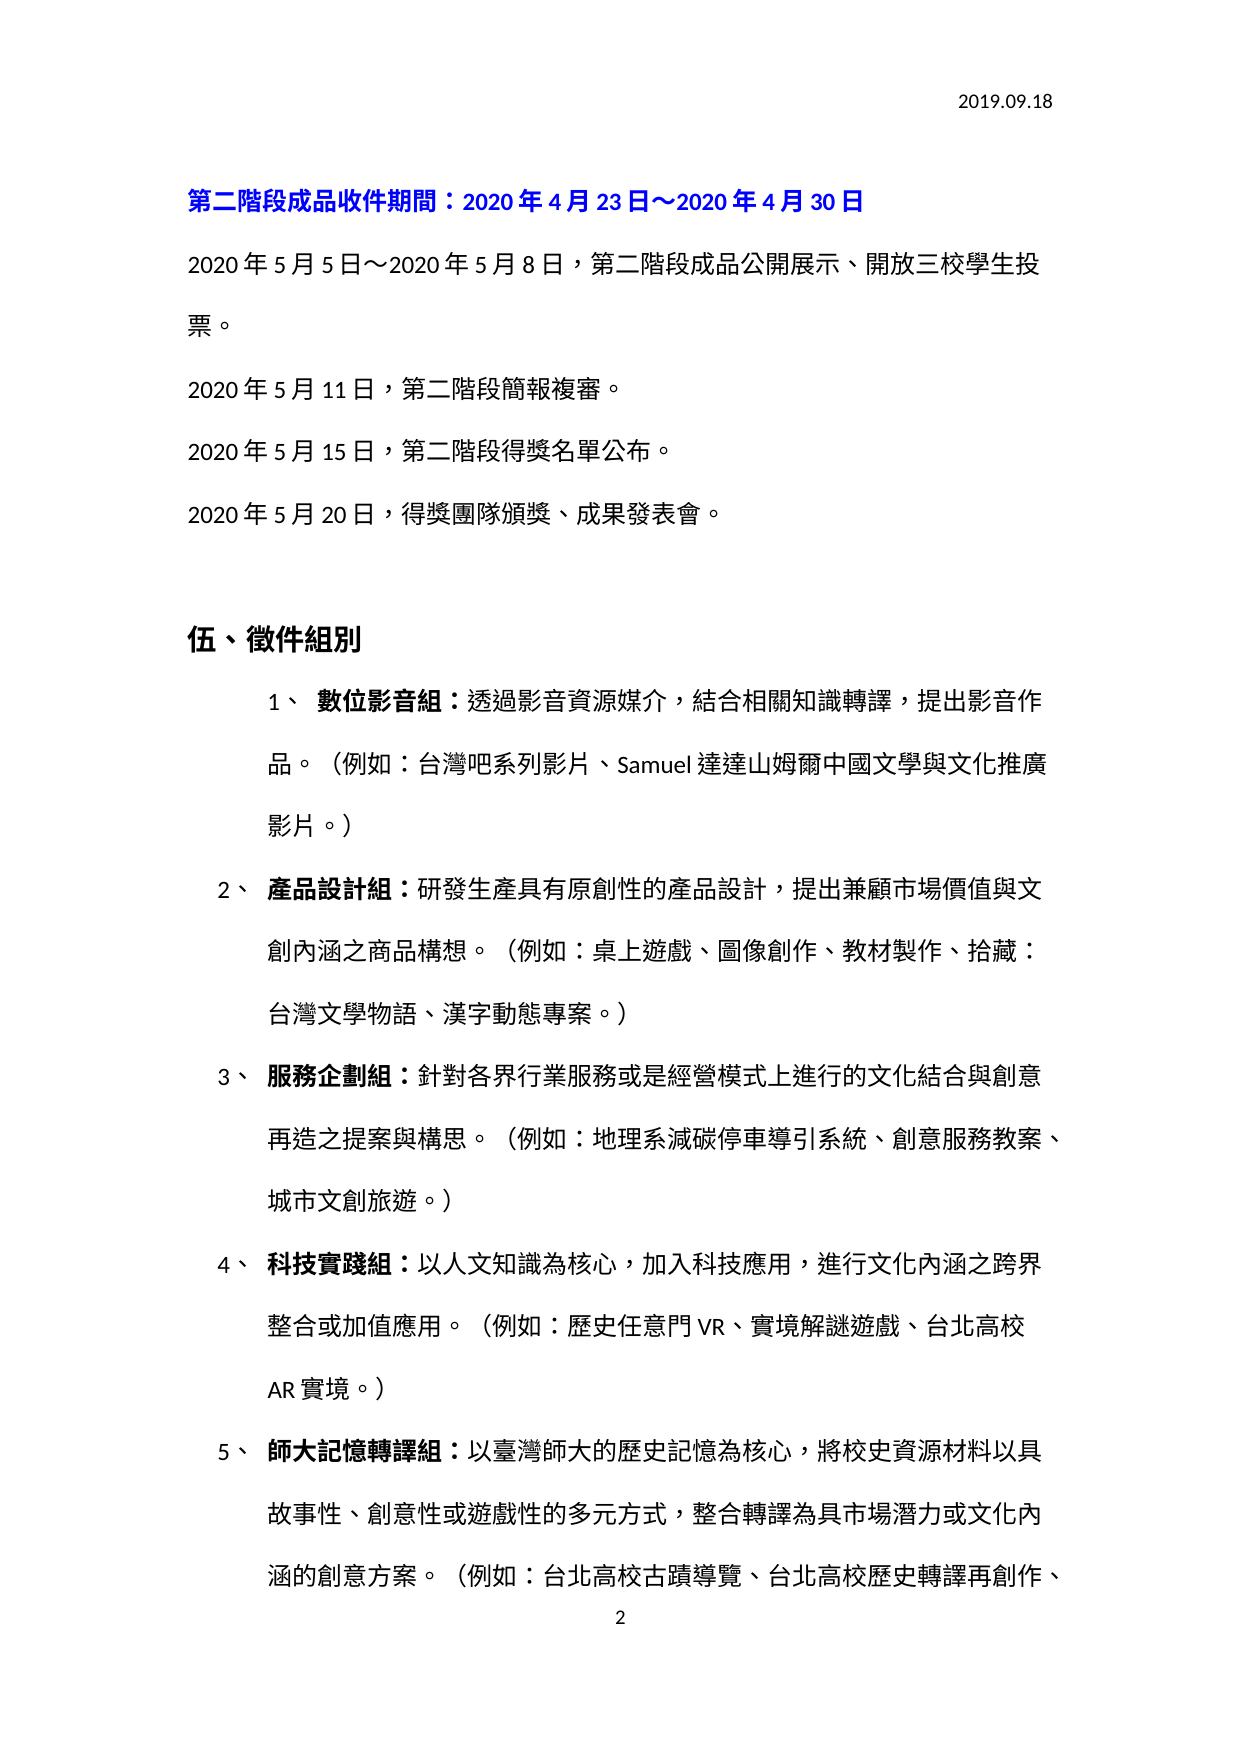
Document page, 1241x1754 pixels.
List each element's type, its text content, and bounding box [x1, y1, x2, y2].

text 2020年5月20日，得獎團隊頒獎、成果發表會。 [187, 471, 1053, 533]
list 科技實踐組：以人文知識為核心，加入科技應用，進行文化內涵之跨界整合或加值應用。（例如：歷史任意門VR、實境解謎遊戲、台北高校AR實境。） [217, 1221, 1053, 1408]
list 師大記憶轉譯組：以臺灣師大的歷史記憶為核心，將校史資源材料以具故事性、創意性或遊戲性的多元方式，整合轉譯為具市場潛力或文化內涵的創意方案。（例如：台北高校古蹟導覽、台北高校歷史轉譯再創作、與師大記憶相關的文創小物或動漫。） [217, 1408, 1053, 1596]
list 數位影音組：透過影音資源媒介，結合相關知識轉譯，提出影音作品。（例如：台灣吧系列影片、Samuel 達達山姆爾中國文學與文化推廣影片。） [267, 658, 1053, 846]
list 服務企劃組：針對各界行業服務或是經營模式上進行的文化結合與創意再造之提案與構思。（例如：地理系減碳停車導引系統、創意服務教案、城市文創旅遊。） [217, 1033, 1053, 1221]
text 第二階段成品收件期間：2020年4月23日～2020年4月30日 [187, 158, 1053, 221]
list 產品設計組：研發生產具有原創性的產品設計，提出兼顧市場價值與文創內涵之商品構想。（例如：桌上遊戲、圖像創作、教材製作、拾藏：台灣文學物語、漢字動態專案。） [217, 846, 1053, 1033]
text 2020年5月15日，第二階段得獎名單公布。 [187, 408, 1053, 471]
text 2020年5月11日，第二階段簡報複審。 [187, 346, 1053, 408]
text 伍、徵件組別 [187, 596, 1053, 658]
text 2020年5月5日～2020年5月8日，第二階段成品公開展示、開放三校學生投票。 [187, 221, 1053, 346]
